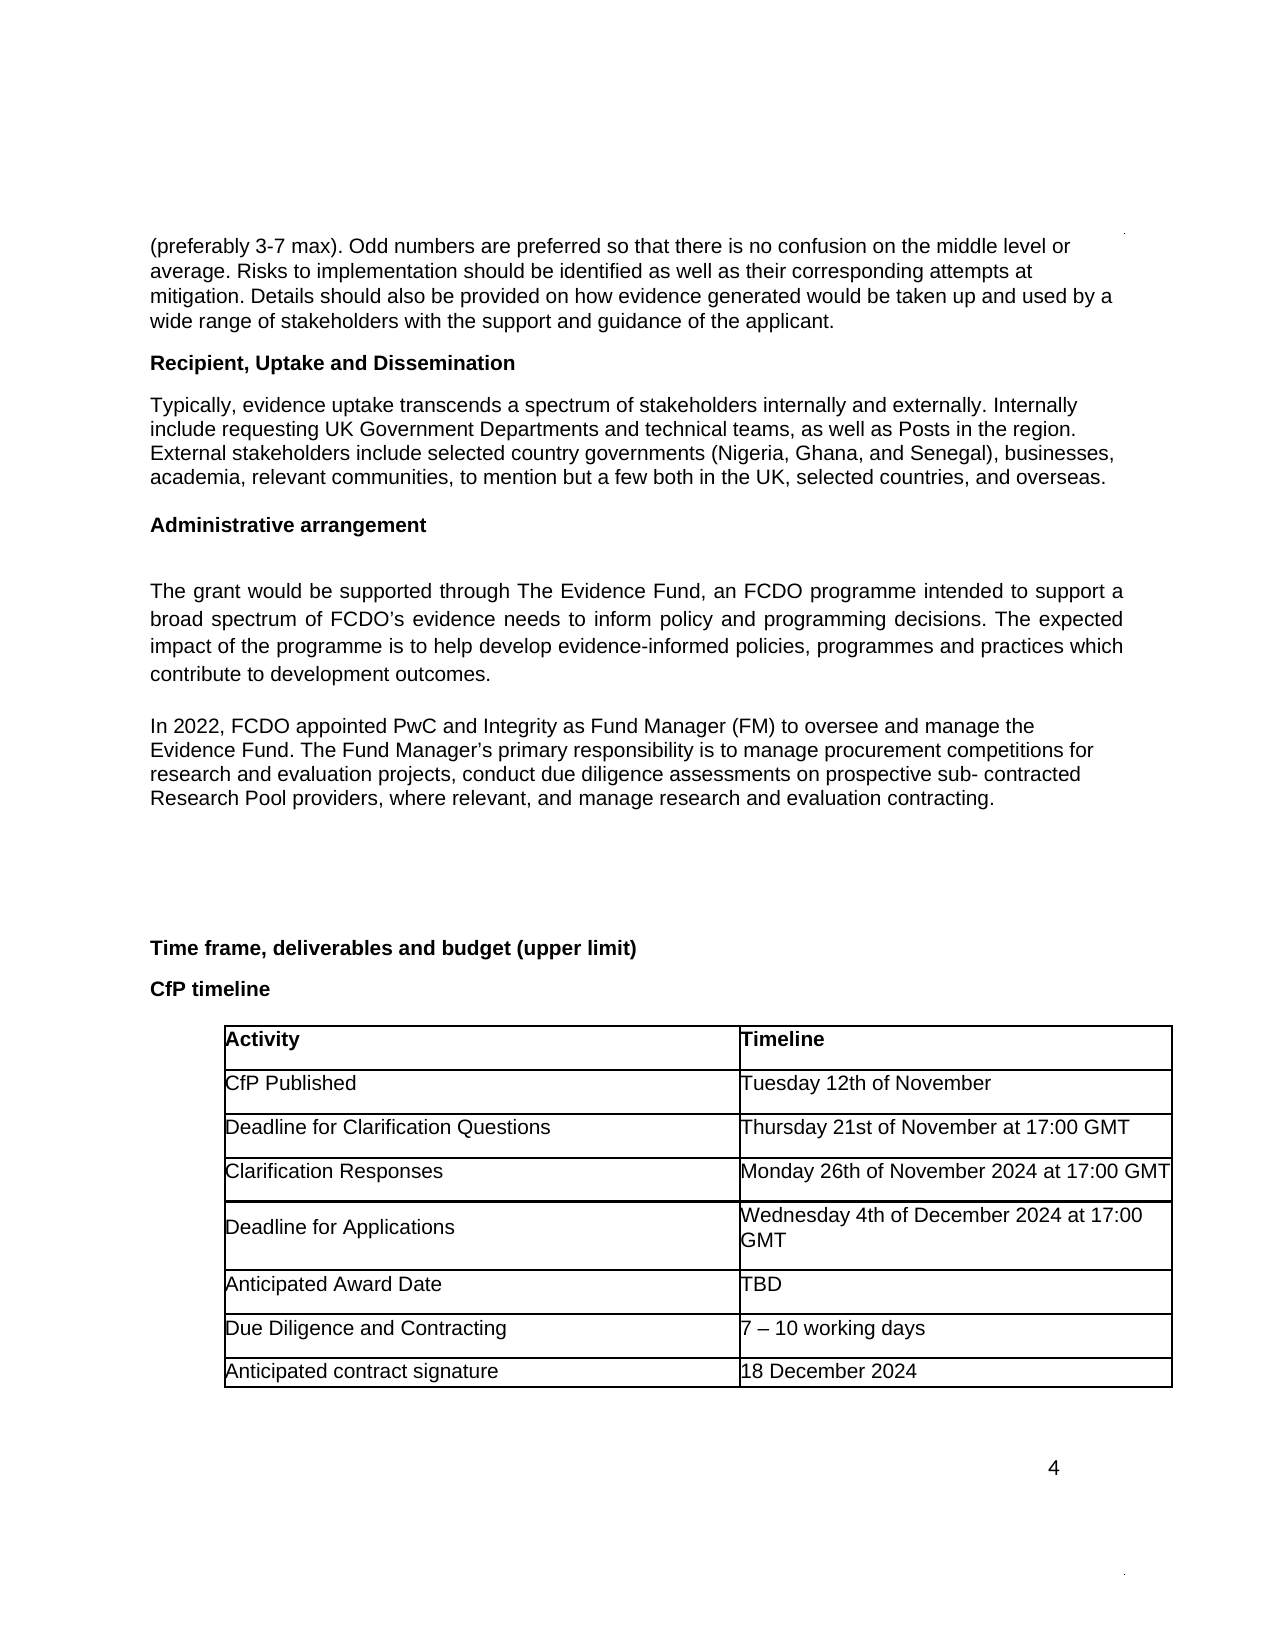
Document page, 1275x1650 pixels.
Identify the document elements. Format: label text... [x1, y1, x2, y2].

table_cell Deadline for Clarification Questions [226, 1115, 739, 1157]
text CfP timeline [150, 977, 1125, 1001]
table_cell Wednesday 4th of December 2024 at 17:00 GMT [741, 1203, 1171, 1269]
text Time frame, deliverables and budget (upper limit) [150, 935, 1125, 959]
table_cell Clarification Responses [226, 1159, 739, 1200]
table_cell TBD [741, 1271, 1171, 1313]
table_header Activity [226, 1027, 739, 1069]
text The grant would be supported through The Evidence Fund, an FCDO programme intended to support a broad spectrum of FCDO’s evidence needs to inform policy and programming decisions. The expected impact of the programme is to help develop evidence-informed policies, programmes and practices which contribute to development outcomes. [150, 579, 1125, 686]
table_cell Anticipated contract signature [226, 1359, 739, 1386]
table_cell 18 December 2024 [741, 1359, 1171, 1386]
table_cell Tuesday 12th of November [741, 1071, 1171, 1113]
text Administrative arrangement [150, 512, 1125, 536]
table_cell CfP Published [226, 1071, 739, 1113]
table_cell Thursday 21st of November at 17:00 GMT [741, 1115, 1171, 1157]
table_cell Anticipated Award Date [226, 1271, 739, 1313]
table_cell 7 – 10 working days [741, 1315, 1171, 1357]
table_header Timeline [741, 1027, 1171, 1069]
table_cell Monday 26th of November 2024 at 17:00 GMT [741, 1159, 1171, 1200]
table_cell Deadline for Applications [226, 1203, 739, 1269]
table_cell Due Diligence and Contracting [226, 1315, 739, 1357]
list Typically, evidence uptake transcends a spectrum of stakeholders internally and externally. Internally include requesting UK Government Departments and technical teams, as well as Posts in the region. External stakeholders include selected country governments (Nigeria, Ghana, and Senegal), businesses, academia, relevant communities, to mention but a few both in the UK, selected countries, and overseas. [150, 393, 1125, 488]
text (preferably 3-7 max). Odd numbers are preferred so that there is no confusion on the middle level or average. Risks to implementation should be identified as well as their corresponding attempts at mitigation. Details should also be provided on how evidence generated would be taken up and used by a wide range of stakeholders with the support and guidance of the applicant. [150, 234, 1125, 333]
text In 2022, FCDO appointed PwC and Integrity as Fund Manager (FM) to oversee and manage the Evidence Fund. The Fund Manager’s primary responsibility is to manage procurement competitions for research and evaluation projects, conduct due diligence assessments on prospective sub- contracted Research Pool providers, where relevant, and ​​​​manage research and evaluation contracting. [150, 714, 1125, 810]
text Recipient, Uptake and Dissemination [150, 351, 1125, 375]
